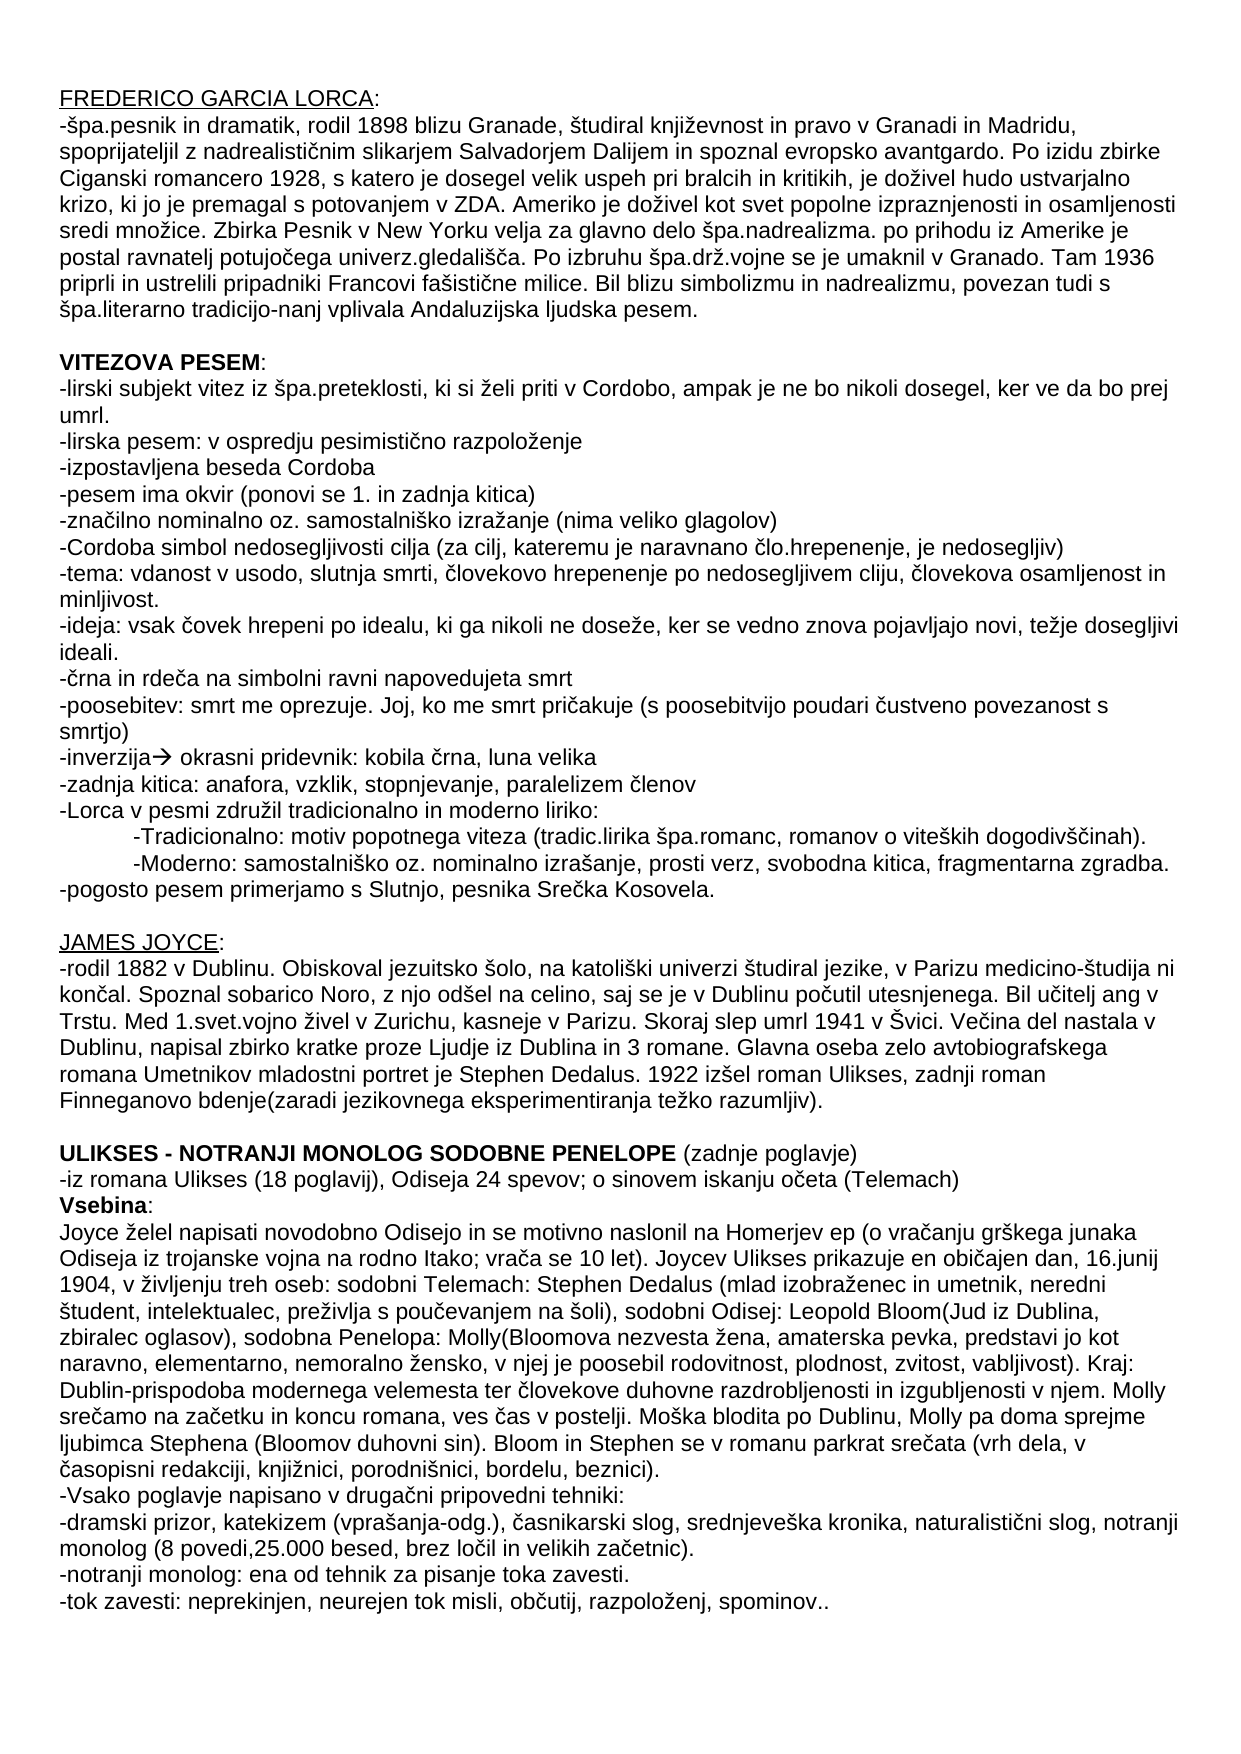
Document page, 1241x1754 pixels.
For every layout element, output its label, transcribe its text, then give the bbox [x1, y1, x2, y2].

text -pesem ima okvir (ponovi se 1. in zadnja kitica) [59, 481, 1181, 507]
text -Moderno: samostalniško oz. nominalno izrašanje, prosti verz, svobodna kitica, fragmentarna zgradba. [133, 850, 1181, 876]
text -iz romana Ulikses (18 poglavij), Odiseja 24 spevov; o sinovem iskanju očeta (Telemach) [59, 1166, 1181, 1192]
text JAMES JOYCE: [59, 929, 1181, 955]
text -rodil 1882 v Dublinu. Obiskoval jezuitsko šolo, na katoliški univerzi študiral jezike, v Parizu medicino-študija ni končal. Spoznal sobarico Noro, z njo odšel na celino, saj se je v Dublinu počutil utesnjenega. Bil učitelj ang v Trstu. Med 1.svet.vojno živel v Zurichu, kasneje v Parizu. Skoraj slep umrl 1941 v Švici. Večina del nastala v Dublinu, napisal zbirko kratke proze Ljudje iz Dublina in 3 romane. Glavna oseba zelo avtobiografskega romana Umetnikov mladostni portret je Stephen Dedalus. 1922 izšel roman Ulikses, zadnji roman Finneganovo bdenje(zaradi jezikovnega eksperimentiranja težko razumljiv). [59, 955, 1181, 1113]
text VITEZOVA PESEM: [59, 349, 1181, 375]
text -poosebitev: smrt me oprezuje. Joj, ko me smrt pričakuje (s poosebitvijo poudari čustveno povezanost s smrtjo) [59, 692, 1181, 744]
text -Tradicionalno: motiv popotnega viteza (tradic.lirika špa.romanc, romanov o viteških dogodivščinah). [133, 823, 1181, 850]
text -Vsako poglavje napisano v drugačni pripovedni tehniki: [59, 1482, 1181, 1508]
text -dramski prizor, katekizem (vprašanja-odg.), časnikarski slog, srednjeveška kronika, naturalistični slog, notranji monolog (8 povedi,25.000 besed, brez ločil in velikih začetnic). [59, 1508, 1181, 1561]
text -značilno nominalno oz. samostalniško izražanje (nima veliko glagolov) [59, 507, 1181, 533]
text -tok zavesti: neprekinjen, neurejen tok misli, občutij, razpoloženj, spominov.. [59, 1588, 1181, 1614]
text -lirski subjekt vitez iz špa.preteklosti, ki si želi priti v Cordobo, ampak je ne bo nikoli dosegel, ker ve da bo prej umrl. [59, 375, 1181, 428]
text -inverzija okrasni pridevnik: kobila črna, luna velika [59, 744, 1181, 771]
text -pogosto pesem primerjamo s Slutnjo, pesnika Srečka Kosovela. [59, 876, 1181, 902]
text -ideja: vsak čovek hrepeni po idealu, ki ga nikoli ne doseže, ker se vedno znova pojavljajo novi, težje dosegljivi ideali. [59, 612, 1181, 665]
text FREDERICO GARCIA LORCA: [59, 85, 1181, 112]
text ULIKSES - NOTRANJI MONOLOG SODOBNE PENELOPE (zadnje poglavje) [59, 1139, 1181, 1166]
text -notranji monolog: ena od tehnik za pisanje toka zavesti. [59, 1561, 1181, 1588]
text Joyce želel napisati novodobno Odisejo in se motivno naslonil na Homerjev ep (o vračanju grškega junaka Odiseja iz trojanske vojna na rodno Itako; vrača se 10 let). Joycev Ulikses prikazuje en običajen dan, 16.junij 1904, v življenju treh oseb: sodobni Telemach: Stephen Dedalus (mlad izobraženec in umetnik, neredni študent, intelektualec, preživlja s poučevanjem na šoli), sodobni Odisej: Leopold Bloom(Jud iz Dublina, zbiralec oglasov), sodobna Penelopa: Molly(Bloomova nezvesta žena, amaterska pevka, predstavi jo kot naravno, elementarno, nemoralno žensko, v njej je poosebil rodovitnost, plodnost, zvitost, vabljivost). Kraj: Dublin-prispodoba modernega velemesta ter človekove duhovne razdrobljenosti in izgubljenosti v njem. Molly srečamo na začetku in koncu romana, ves čas v postelji. Moška blodita po Dublinu, Molly pa doma sprejme ljubimca Stephena (Bloomov duhovni sin). Bloom in Stephen se v romanu parkrat srečata (vrh dela, v časopisni redakciji, knjižnici, porodnišnici, bordelu, beznici). [59, 1219, 1181, 1482]
text -Lorca v pesmi združil tradicionalno in moderno liriko: [59, 797, 1181, 823]
text -Cordoba simbol nedosegljivosti cilja (za cilj, kateremu je naravnano člo.hrepenenje, je nedosegljiv) [59, 533, 1181, 560]
text -izpostavljena beseda Cordoba [59, 454, 1181, 481]
text -črna in rdeča na simbolni ravni napovedujeta smrt [59, 665, 1181, 692]
text -zadnja kitica: anafora, vzklik, stopnjevanje, paralelizem členov [59, 771, 1181, 797]
text Vsebina: [59, 1192, 1181, 1219]
text -lirska pesem: v ospredju pesimistično razpoloženje [59, 428, 1181, 454]
text -špa.pesnik in dramatik, rodil 1898 blizu Granade, študiral književnost in pravo v Granadi in Madridu, spoprijateljil z nadrealističnim slikarjem Salvadorjem Dalijem in spoznal evropsko avantgardo. Po izidu zbirke Ciganski romancero 1928, s katero je dosegel velik uspeh pri bralcih in kritikih, je doživel hudo ustvarjalno krizo, ki jo je premagal s potovanjem v ZDA. Ameriko je doživel kot svet popolne izpraznjenosti in osamljenosti sredi množice. Zbirka Pesnik v New Yorku velja za glavno delo špa.nadrealizma. po prihodu iz Amerike je postal ravnatelj potujočega univerz.gledališča. Po izbruhu špa.drž.vojne se je umaknil v Granado. Tam 1936 priprli in ustrelili pripadniki Francovi fašistične milice. Bil blizu simbolizmu in nadrealizmu, povezan tudi s špa.literarno tradicijo-nanj vplivala Andaluzijska ljudska pesem. [59, 112, 1181, 323]
text -tema: vdanost v usodo, slutnja smrti, človekovo hrepenenje po nedosegljivem cliju, človekova osamljenost in minljivost. [59, 560, 1181, 612]
